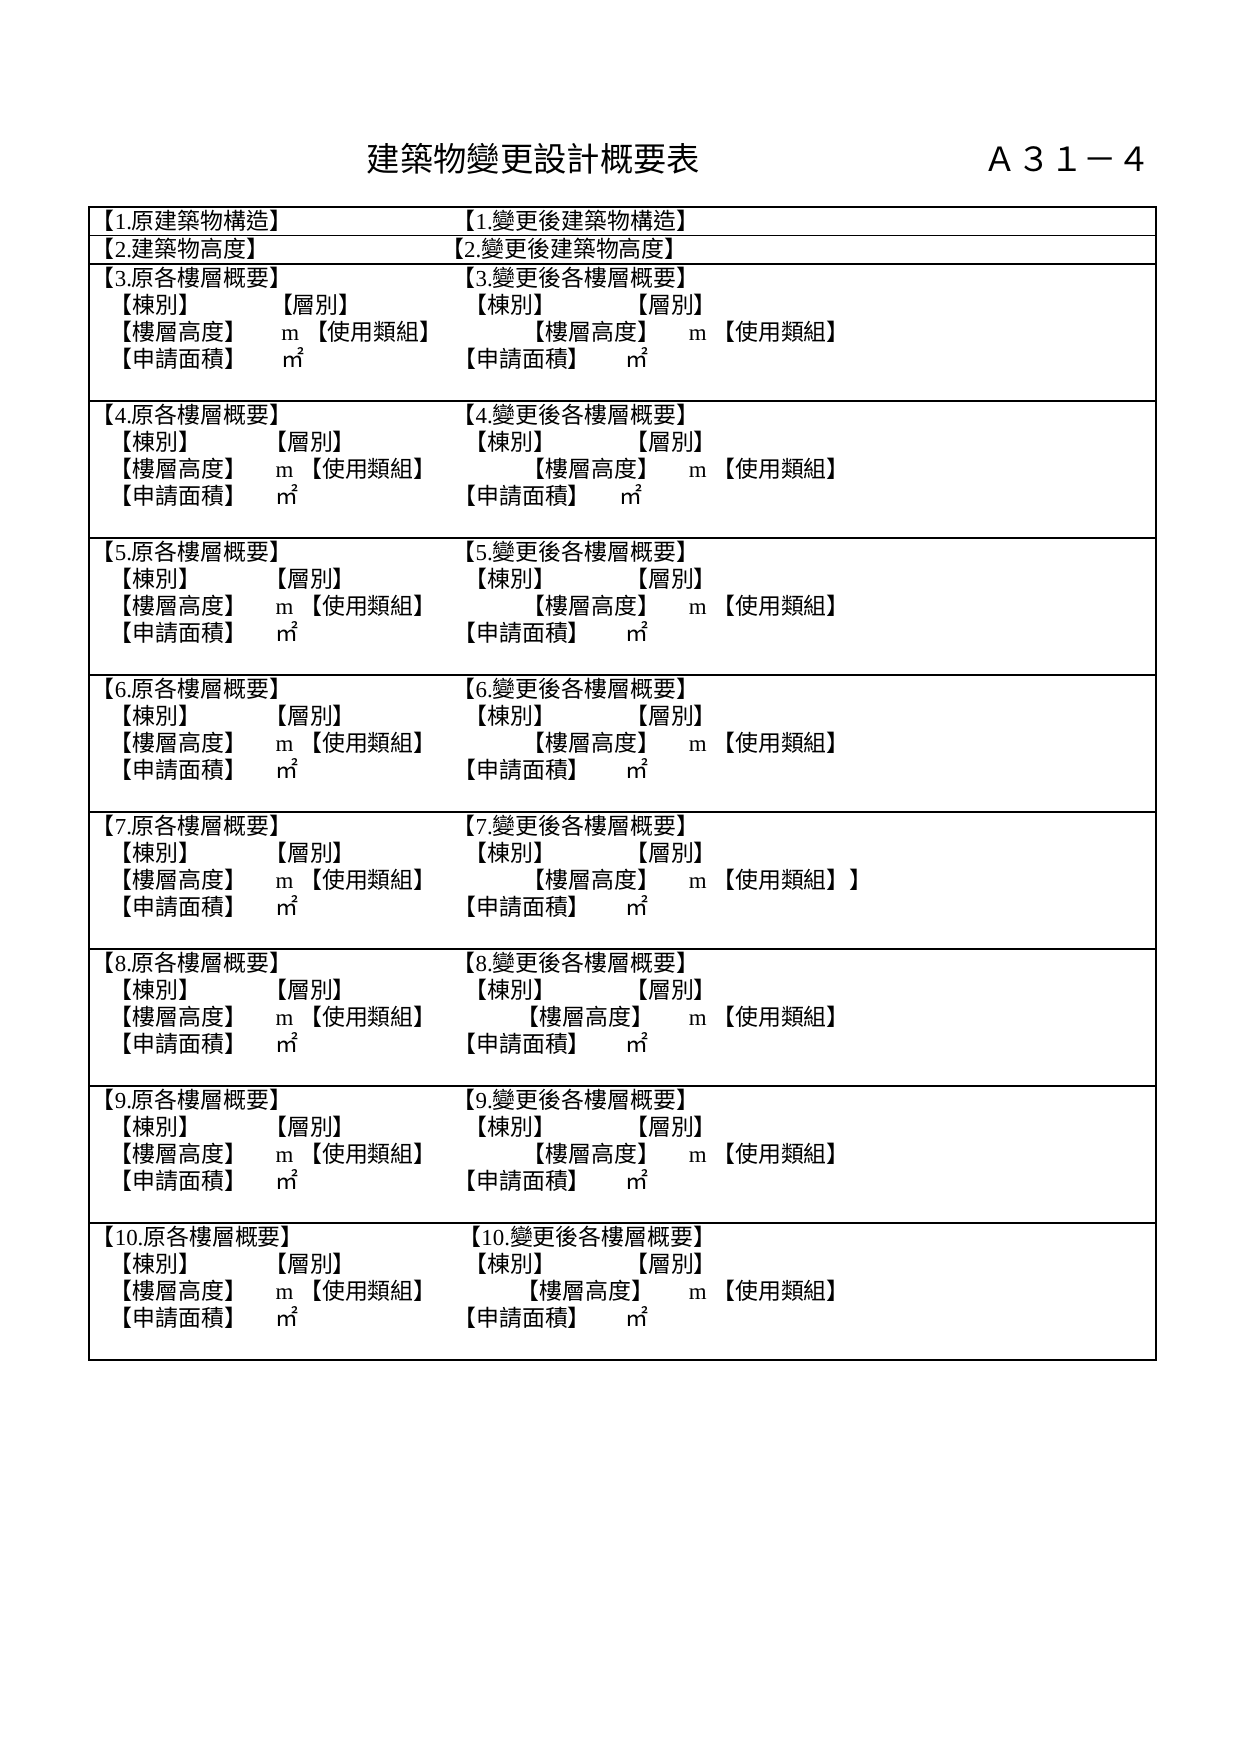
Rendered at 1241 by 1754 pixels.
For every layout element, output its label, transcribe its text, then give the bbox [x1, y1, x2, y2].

table_cell 【6.原各樓層概要】 【6.變更後各樓層概要】 【棟別】 【層別】 【棟別】 【層別】 【樓層高度】 m 【使用類組】 【樓層高度】 m 【使用類組】 【申請面積】 ㎡ 【申請面積】 ㎡ [90, 676, 1155, 811]
table_cell 【1.原建築物構造】 【1.變更後建築物構造】 [90, 208, 1155, 235]
table_cell 【5.原各樓層概要】 【5.變更後各樓層概要】 【棟別】 【層別】 【棟別】 【層別】 【樓層高度】 m 【使用類組】 【樓層高度】 m 【使用類組】 【申請面積】 ㎡ 【申請面積】 ㎡ [90, 539, 1155, 674]
table_cell 【9.原各樓層概要】 【9.變更後各樓層概要】 【棟別】 【層別】 【棟別】 【層別】 【樓層高度】 m 【使用類組】 【樓層高度】 m 【使用類組】 【申請面積】 ㎡ 【申請面積】 ㎡ [90, 1087, 1155, 1222]
table_cell 【2.建築物高度】 【2.變更後建築物高度】 [90, 236, 1155, 263]
table_cell 【4.原各樓層概要】 【4.變更後各樓層概要】 【棟別】 【層別】 【棟別】 【層別】 【樓層高度】 m 【使用類組】 【樓層高度】 m 【使用類組】 【申請面積】 ㎡ 【申請面積】 ㎡ [90, 402, 1155, 537]
table_header 建築物變更設計概要表 [89, 133, 977, 206]
table_header Ａ３１－４ [978, 133, 1156, 206]
table_cell 【7.原各樓層概要】 【7.變更後各樓層概要】 【棟別】 【層別】 【棟別】 【層別】 【樓層高度】 m 【使用類組】 【樓層高度】 m 【使用類組】】 【申請面積】 ㎡ 【申請面積】 ㎡ [90, 813, 1155, 948]
table_cell 【8.原各樓層概要】 【8.變更後各樓層概要】 【棟別】 【層別】 【棟別】 【層別】 【樓層高度】 m 【使用類組】 【樓層高度】 m 【使用類組】 【申請面積】 ㎡ 【申請面積】 ㎡ [90, 950, 1155, 1085]
table_cell 【10.原各樓層概要】 【10.變更後各樓層概要】 【棟別】 【層別】 【棟別】 【層別】 【樓層高度】 m 【使用類組】 【樓層高度】 m 【使用類組】 【申請面積】 ㎡ 【申請面積】 ㎡ [90, 1224, 1155, 1359]
table_cell 【3.原各樓層概要】 【3.變更後各樓層概要】 【棟別】 【層別】 【棟別】 【層別】 【樓層高度】 m 【使用類組】 【樓層高度】 m 【使用類組】 【申請面積】 ㎡ 【申請面積】 ㎡ [90, 265, 1155, 400]
